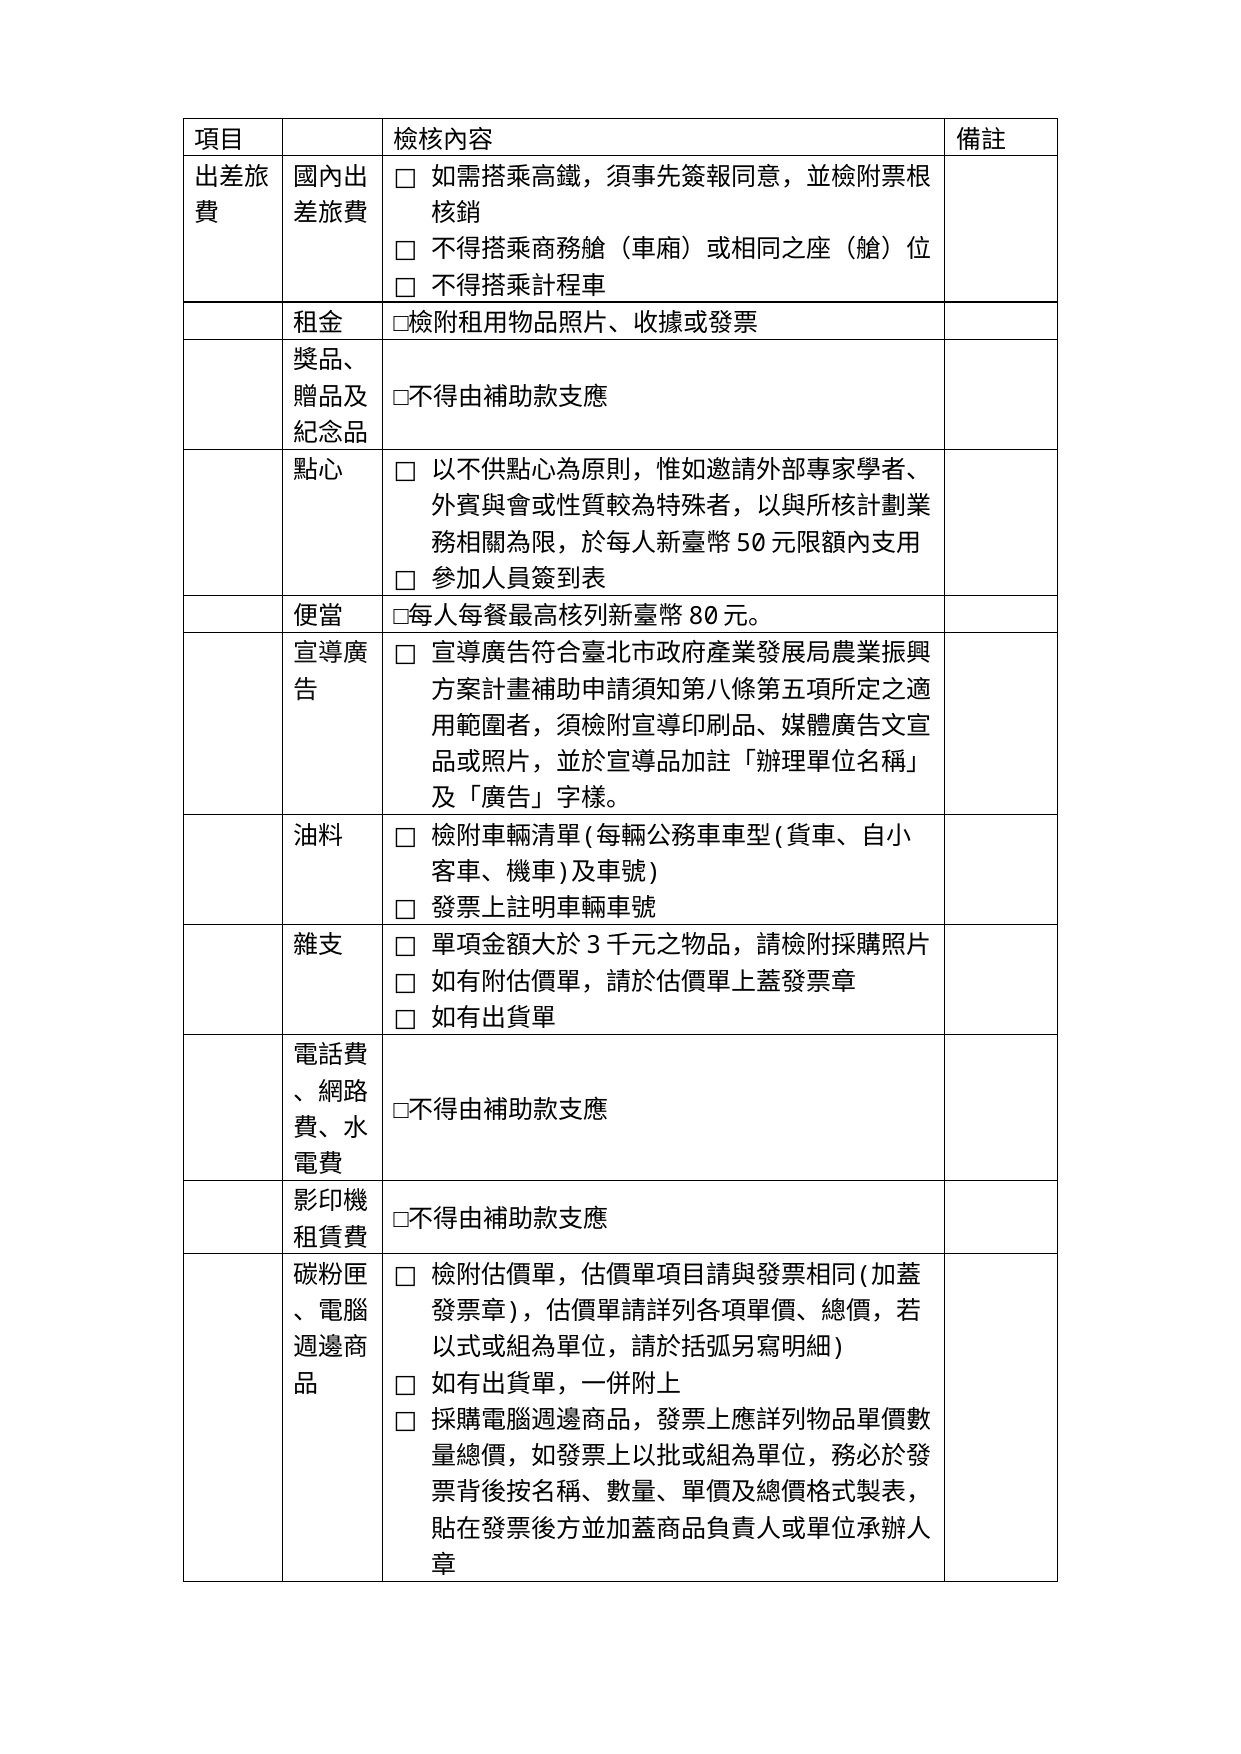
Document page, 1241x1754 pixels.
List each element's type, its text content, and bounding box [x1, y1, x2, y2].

table_cell [184, 1035, 282, 1180]
table_cell 檢附車輛清單(每輛公務車車型(貨車、自小客車、機車)及車號) 發票上註明車輛車號 [383, 815, 944, 924]
table_cell [945, 596, 1057, 632]
table_cell [945, 450, 1057, 594]
table_cell [184, 340, 282, 448]
table_cell [184, 450, 282, 594]
table_cell [184, 815, 282, 924]
table_cell 租金 [283, 303, 382, 339]
table_cell 油料 [283, 815, 382, 924]
table_cell 碳粉匣 、電腦週邊商品 [283, 1254, 382, 1581]
table_cell [184, 1181, 282, 1253]
table_cell [945, 1254, 1057, 1581]
table_cell [945, 340, 1057, 448]
table_cell 宣導廣告 [283, 633, 382, 814]
table_cell □不得由補助款支應 [383, 1181, 944, 1253]
table_cell [945, 815, 1057, 924]
table_cell □檢附租用物品照片、收據或發票 [383, 303, 944, 339]
table_header [283, 119, 382, 155]
table_cell [184, 633, 282, 814]
table_cell 影印機租賃費 [283, 1181, 382, 1253]
table_cell 國內出差旅費 [283, 156, 382, 301]
table_cell [184, 925, 282, 1034]
table_cell [184, 596, 282, 632]
table_cell [945, 1035, 1057, 1180]
table_cell □不得由補助款支應 [383, 340, 944, 448]
table_cell □每人每餐最高核列新臺幣80元。 [383, 596, 944, 632]
table_cell [945, 1181, 1057, 1253]
table_header 備註 [945, 119, 1057, 155]
table_cell 檢附估價單，估價單項目請與發票相同(加蓋發票章)，估價單請詳列各項單價、總價，若以式或組為單位，請於括弧另寫明細) 如有出貨單，一併附上 採購電腦週邊商品，發票上應詳列物品單價數量總價，如發票上以批或組為單位，務必於發票背後按名稱、數量、單價及總價格式製表，貼在發票後方並加蓋商品負責人或單位承辦人章 [383, 1254, 944, 1581]
table_cell [945, 925, 1057, 1034]
table_cell 雜支 [283, 925, 382, 1034]
table_cell 單項金額大於3千元之物品，請檢附採購照片 如有附估價單，請於估價單上蓋發票章 如有出貨單 [383, 925, 944, 1034]
table_cell [945, 156, 1057, 301]
table_header 檢核內容 [383, 119, 944, 155]
table_cell 獎品、贈品及紀念品 [283, 340, 382, 448]
table_cell 出差旅費 [184, 156, 282, 301]
table_cell 點心 [283, 450, 382, 594]
table_cell 便當 [283, 596, 382, 632]
table_cell 電話費 、網路費、水電費 [283, 1035, 382, 1180]
table_cell □不得由補助款支應 [383, 1035, 944, 1180]
table_header 項目 [184, 119, 282, 155]
table_cell [945, 303, 1057, 339]
table_cell [945, 633, 1057, 814]
table_cell [184, 303, 282, 339]
table_cell 宣導廣告符合臺北市政府產業發展局農業振興方案計畫補助申請須知第八條第五項所定之適用範圍者，須檢附宣導印刷品、媒體廣告文宣品或照片，並於宣導品加註「辦理單位名稱」及「廣告」字樣。 [383, 633, 944, 814]
table_cell 如需搭乘高鐵，須事先簽報同意，並檢附票根核銷 不得搭乘商務艙（車廂）或相同之座（艙）位 不得搭乘計程車 [383, 156, 944, 301]
table_cell 以不供點心為原則，惟如邀請外部專家學者、外賓與會或性質較為特殊者，以與所核計劃業務相關為限，於每人新臺幣50元限額內支用 參加人員簽到表 [383, 450, 944, 594]
table_cell [184, 1254, 282, 1581]
